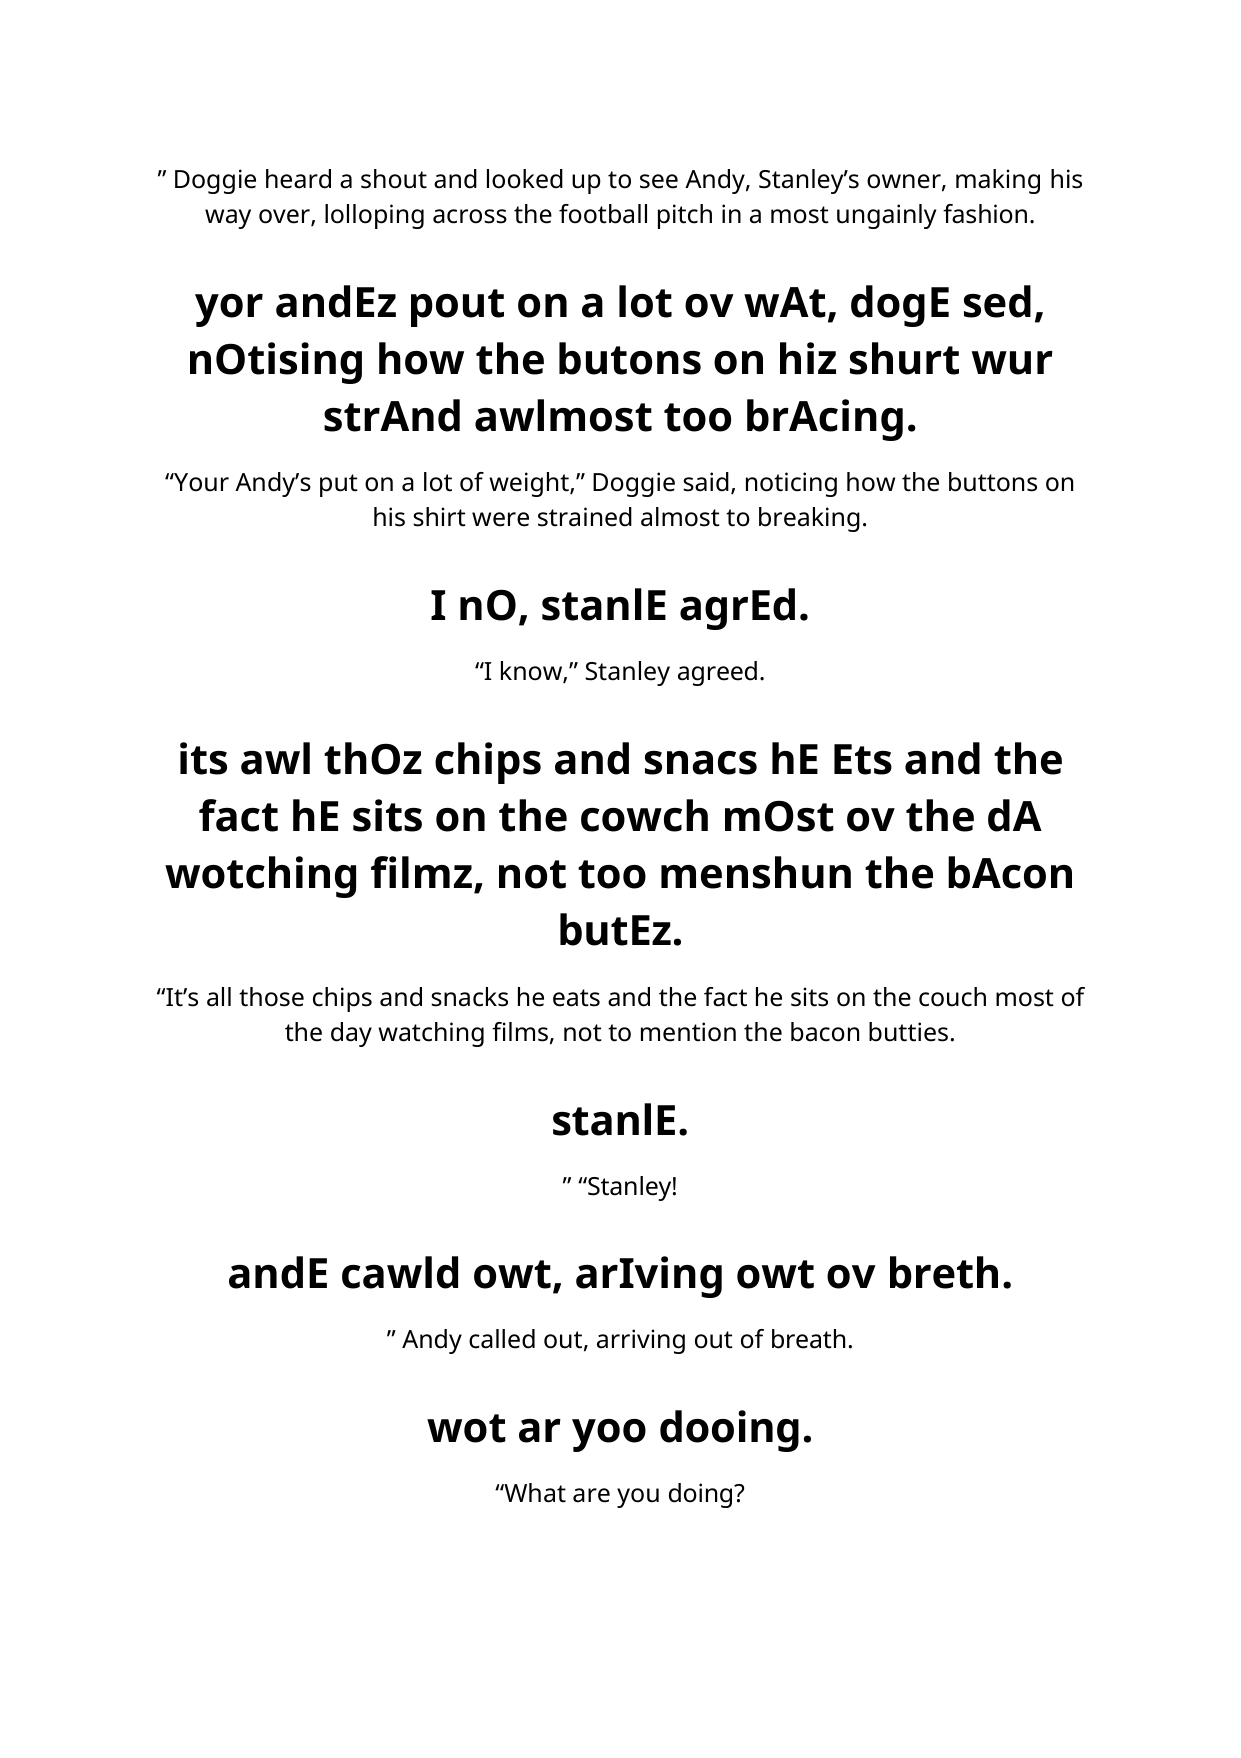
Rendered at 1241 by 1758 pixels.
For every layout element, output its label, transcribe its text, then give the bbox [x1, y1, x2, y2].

subtitle stanlE. [133, 1090, 1107, 1147]
text ” “Stanley! [133, 1168, 1107, 1202]
text “Your Andy’s put on a lot of weight,” Doggie said, noticing how the buttons on his shirt were strained almost to breaking. [147, 465, 1093, 534]
text “What are you doing? [133, 1476, 1107, 1510]
subtitle yor andEz pout on a lot ov wAt, dogE sed, nOtising how the butons on hiz shurt wur strAnd awlmost too brAcing. [152, 273, 1088, 443]
text “I know,” Stanley agreed. [133, 654, 1107, 688]
text ” Andy called out, arriving out of breath. [133, 1322, 1107, 1356]
text ” Doggie heard a shout and looked up to see Andy, Stanley’s owner, making his way over, lolloping across the football pitch in a most ungainly fashion. [152, 162, 1088, 231]
text “It’s all those chips and snacks he eats and the fact he sits on the couch most of the day watching films, not to mention the bacon butties. [152, 979, 1088, 1048]
subtitle I nO, stanlE agrEd. [133, 576, 1107, 633]
subtitle wot ar yoo dooing. [133, 1398, 1107, 1455]
subtitle andE cawld owt, arIving owt ov breth. [133, 1244, 1107, 1301]
subtitle its awl thOz chips and snacs hE Ets and the fact hE sits on the cowch mOst ov the dA wotching filmz, not too menshun the bAcon butEz. [152, 730, 1088, 957]
